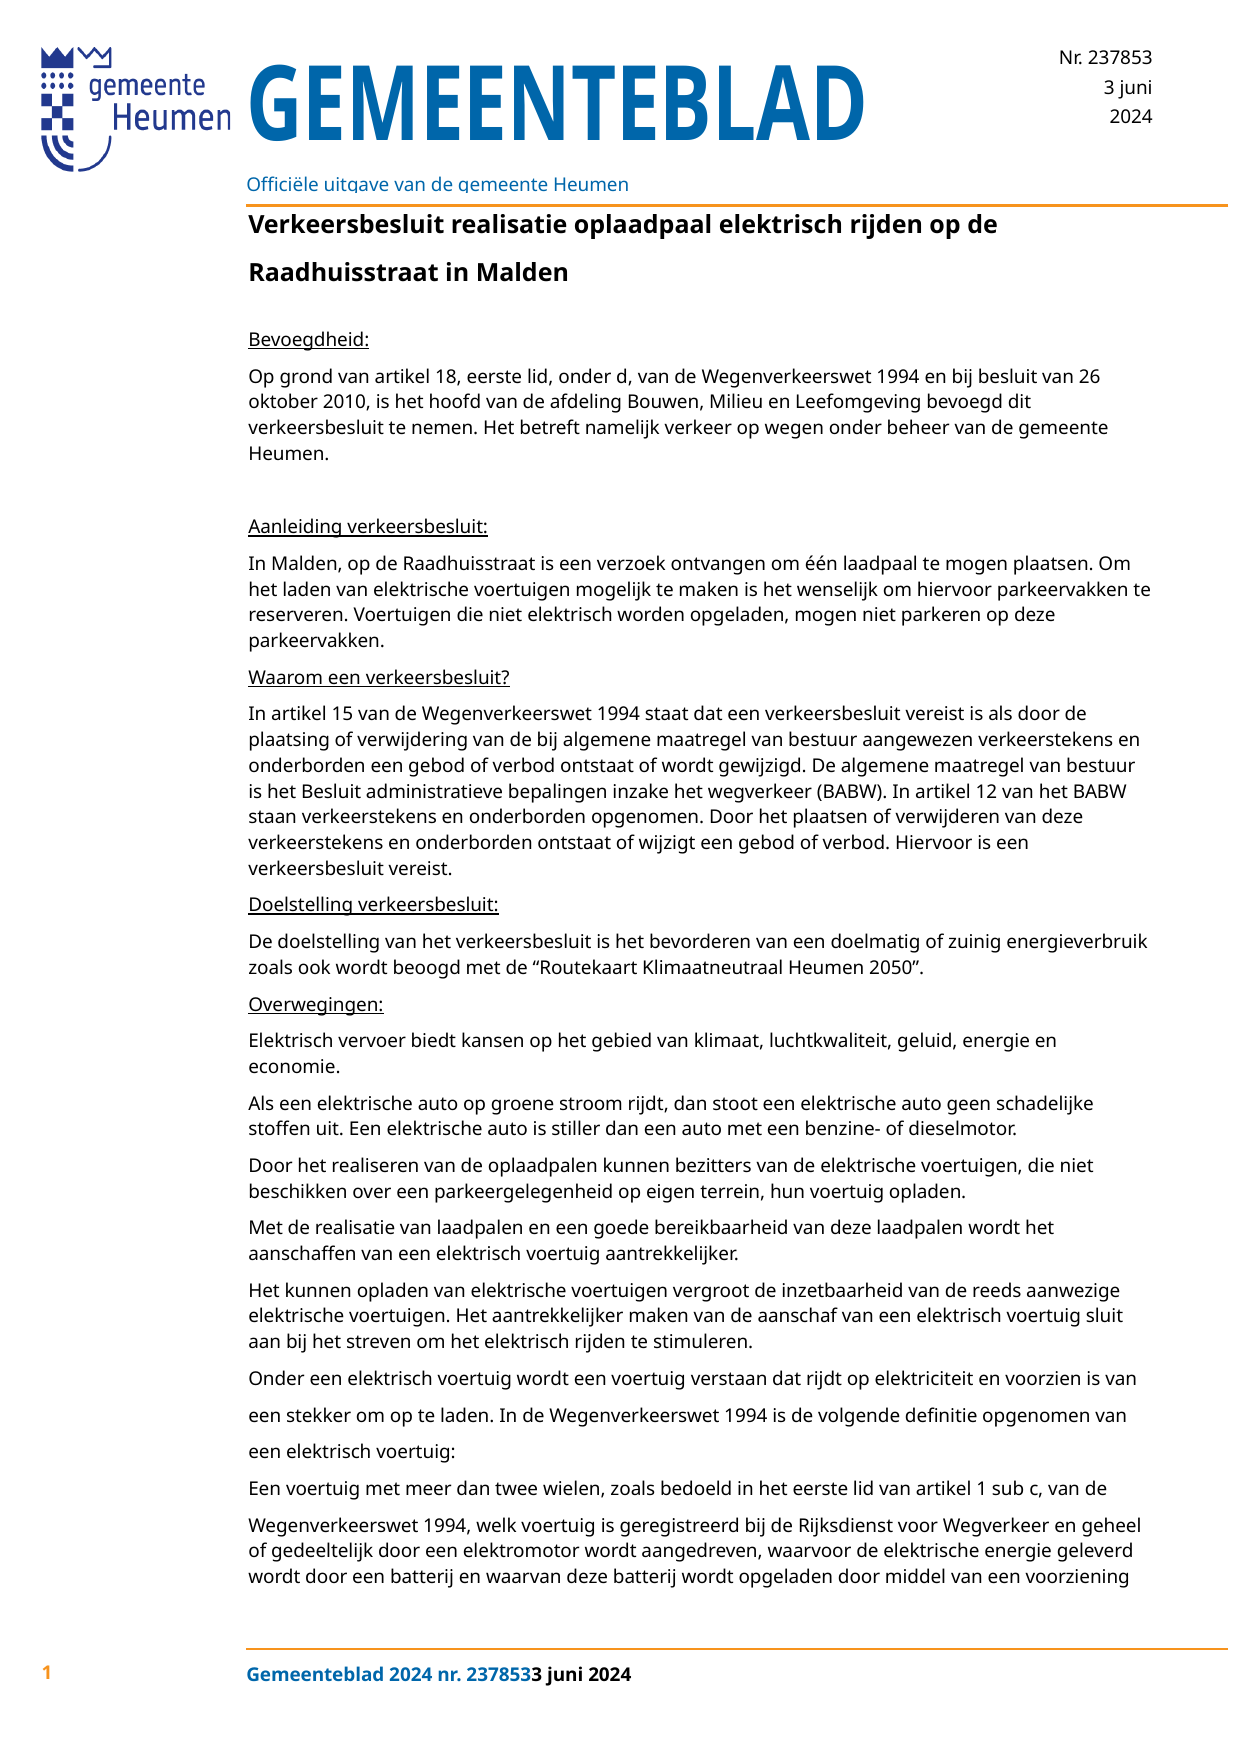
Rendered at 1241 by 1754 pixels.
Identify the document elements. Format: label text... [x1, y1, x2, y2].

text Doelstelling verkeersbesluit: [248, 892, 1152, 917]
text Verkeersbesluit realisatie oplaadpaal elektrisch rijden op de Raadhuisstraat in Malden [248, 207, 1152, 288]
text Bevoegdheid: [248, 326, 1152, 352]
text Onder een elektrisch voertuig wordt een voertuig verstaan dat rijdt op elektriciteit en voorzien is van [248, 1365, 1152, 1391]
text Waarom een verkeersbesluit? [248, 664, 1152, 690]
text De doelstelling van het verkeersbesluit is het bevorderen van een doelmatig of zuinig energieverbruik zoals ook wordt beoogd met de “Routekaart Klimaatneutraal Heumen 2050”. [248, 928, 1152, 980]
text Met de realisatie van laadpalen en een goede bereikbaarheid van deze laadpalen wordt het aanschaffen van een elektrisch voertuig aantrekkelijker. [248, 1214, 1152, 1266]
text een stekker om op te laden. In de Wegenverkeerswet 1994 is de volgende definitie opgenomen van [248, 1402, 1152, 1427]
text Overwegingen: [248, 991, 1152, 1016]
text een elektrisch voertuig: [248, 1438, 1152, 1464]
text Het kunnen opladen van elektrische voertuigen vergroot de inzetbaarheid van de reeds aanwezige elektrische voertuigen. Het aantrekkelijker maken van de aanschaf van een elektrisch voertuig sluit aan bij het streven om het elektrisch rijden te stimuleren. [248, 1277, 1152, 1354]
text In Malden, op de Raadhuisstraat is een verzoek ontvangen om één laadpaal te mogen plaatsen. Om het laden van elektrische voertuigen mogelijk te maken is het wenselijk om hiervoor parkeervakken te reserveren. Voertuigen die niet elektrisch worden opgeladen, mogen niet parkeren op deze parkeervakken. [248, 550, 1152, 653]
text Elektrisch vervoer biedt kansen op het gebied van klimaat, luchtkwaliteit, geluid, energie en economie. [248, 1027, 1152, 1079]
text Door het realiseren van de oplaadpalen kunnen bezitters van de elektrische voertuigen, die niet beschikken over een parkeergelegenheid op eigen terrein, hun voertuig opladen. [248, 1152, 1152, 1204]
picture [41, 47, 231, 172]
text Als een elektrische auto op groene stroom rijdt, dan stoot een elektrische auto geen schadelijke stoffen uit. Een elektrische auto is stiller dan een auto met een benzine- of dieselmotor. [248, 1090, 1152, 1141]
text Op grond van artikel 18, eerste lid, onder d, van de Wegenverkeerswet 1994 en bij besluit van 26 oktober 2010, is het hoofd van de afdeling Bouwen, Milieu en Leefomgeving bevoegd dit verkeersbesluit te nemen. Het betreft namelijk verkeer op wegen onder beheer van de gemeente Heumen. [248, 363, 1152, 466]
text Aanleiding verkeersbesluit: [248, 513, 1152, 539]
text In artikel 15 van de Wegenverkeerswet 1994 staat dat een verkeersbesluit vereist is als door de plaatsing of verwijdering van de bij algemene maatregel van bestuur aangewezen verkeerstekens en onderborden een gebod of verbod ontstaat of wordt gewijzigd. De algemene maatregel van bestuur is het Besluit administratieve bepalingen inzake het wegverkeer (BABW). In artikel 12 van het BABW staan verkeerstekens en onderborden opgenomen. Door het plaatsen of verwijderen van deze verkeerstekens en onderborden ontstaat of wijzigt een gebod of verbod. Hiervoor is een verkeersbesluit vereist. [248, 701, 1152, 881]
text Een voertuig met meer dan twee wielen, zoals bedoeld in het eerste lid van artikel 1 sub c, van de [248, 1475, 1152, 1501]
text Wegenverkeerswet 1994, welk voertuig is geregistreerd bij de Rijksdienst voor Wegverkeer en geheel of gedeeltelijk door een elektromotor wordt aangedreven, waarvoor de elektrische energie geleverd wordt door een batterij en waarvan deze batterij wordt opgeladen door middel van een voorziening [248, 1512, 1152, 1589]
